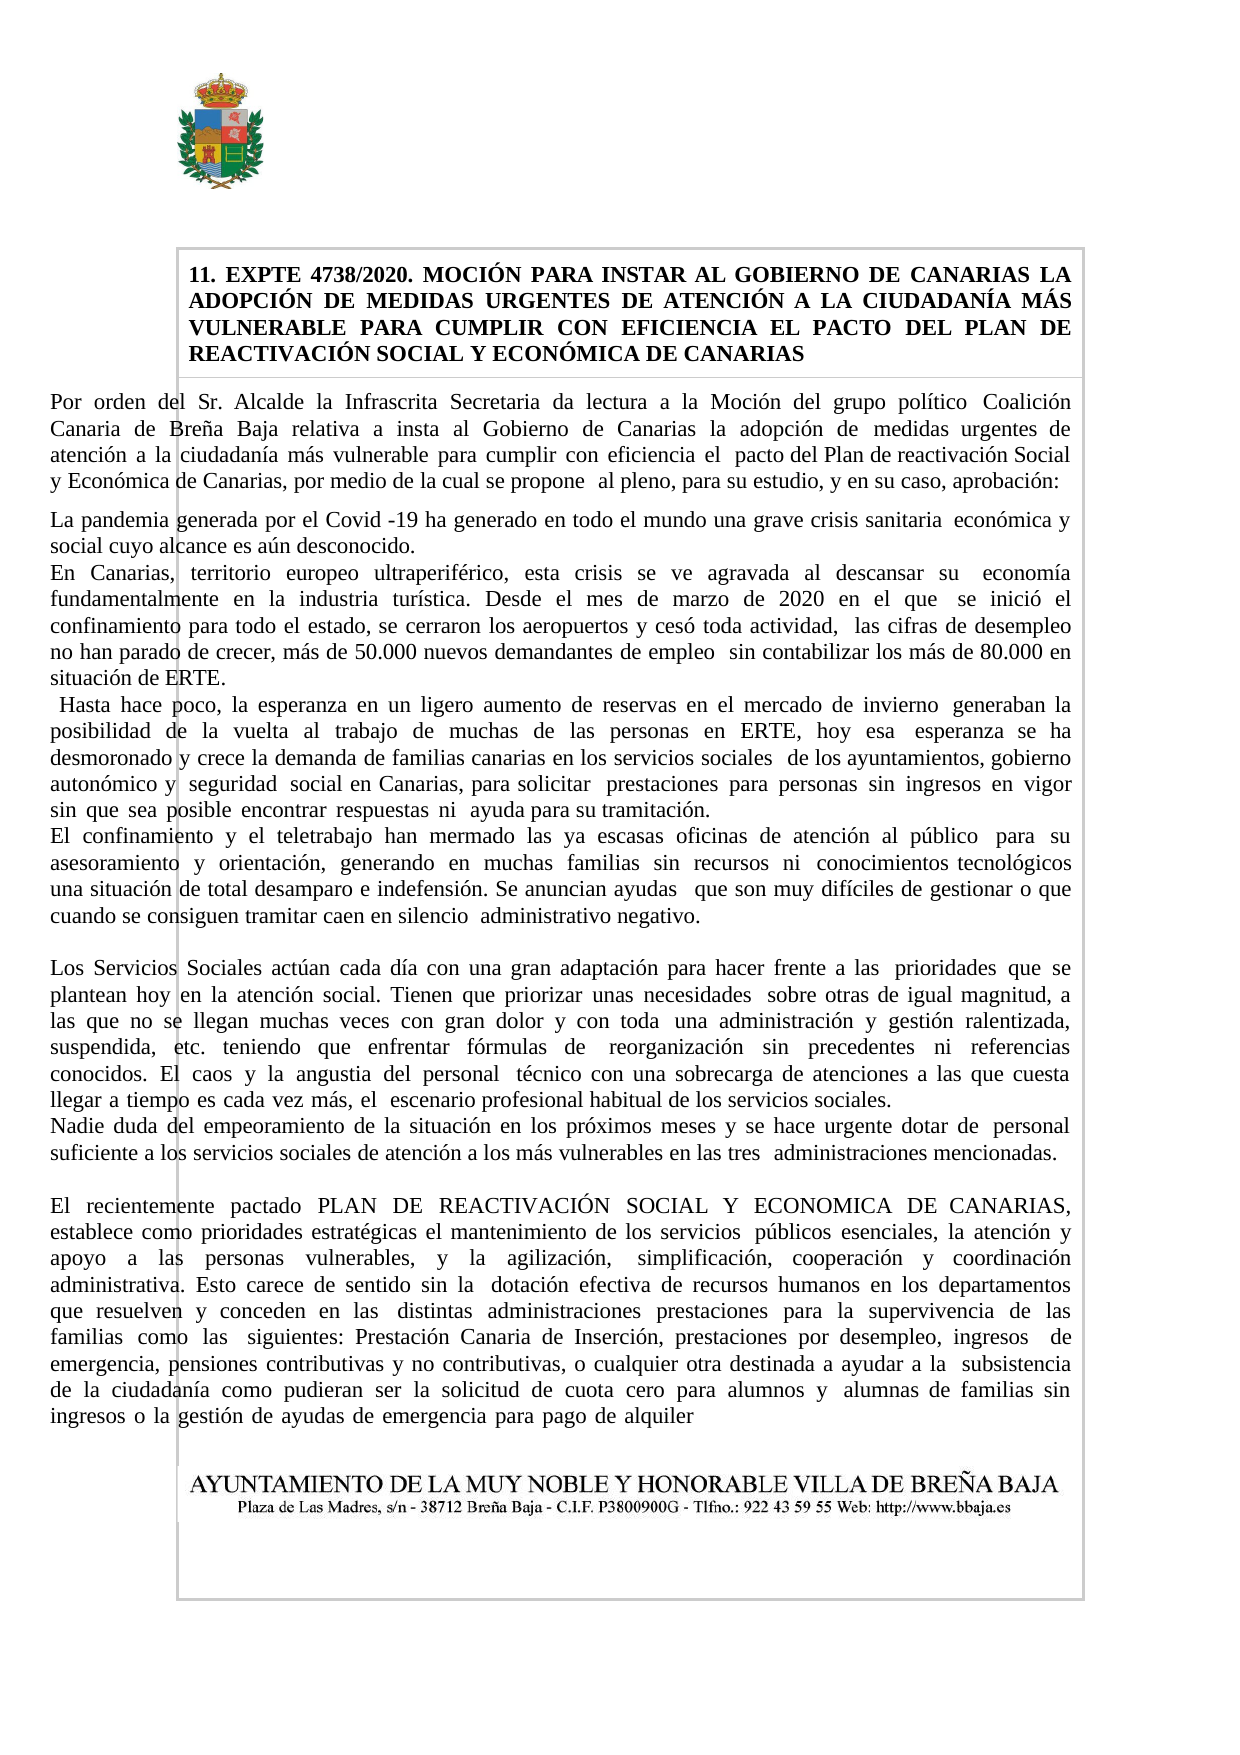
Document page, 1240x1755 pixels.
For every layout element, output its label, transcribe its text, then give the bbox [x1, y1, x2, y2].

text La pandemia generada por el Covid -19 ha generado en todo el mundo una grave crisis sanitaria económica y social cuyo alcance es aún desconocido. [179, 506, 1070, 559]
text El confinamiento y el teletrabajo han mermado las ya escasas oficinas de atención al público para su asesoramiento y orientación, generando en muchas familias sin recursos ni conocimientos tecnológicos una situación de total desamparo e indefensión. Se anuncian ayudas que son muy difíciles de gestionar o que cuando se consiguen tramitar caen en silencio administrativo negativo. [50, 823, 176, 928]
text 11. EXPTE 4738/2020. MOCIÓN PARA INSTAR AL GOBIERNO DE CANARIAS LA ADOPCIÓN DE MEDIDAS URGENTES DE ATENCIÓN A LA CIUDADANÍA MÁS VULNERABLE PARA CUMPLIR CON EFICIENCIA EL PACTO DEL PLAN DE REACTIVACIÓN SOCIAL Y ECONÓMICA DE CANARIAS [188, 261, 1072, 366]
text La pandemia generada por el Covid -19 ha generado en todo el mundo una grave crisis sanitaria económica y social cuyo alcance es aún desconocido. [50, 506, 176, 559]
text Nadie duda del empeoramiento de la situación en los próximos meses y se hace urgente dotar de personal suficiente a los servicios sociales de atención a los más vulnerables en las tres administraciones mencionadas. [50, 1113, 176, 1165]
text En Canarias, territorio europeo ultraperiférico, esta crisis se ve agravada al descansar su economía fundamentalmente en la industria turística. Desde el mes de marzo de 2020 en el que se inició el confinamiento para todo el estado, se cerraron los aeropuertos y cesó toda actividad, las cifras de desempleo no han parado de crecer, más de 50.000 nuevos demandantes de empleo sin contabilizar los más de 80.000 en situación de ERTE. [179, 559, 1072, 691]
text Hasta hace poco, la esperanza en un ligero aumento de reservas en el mercado de invierno generaban la posibilidad de la vuelta al trabajo de muchas de las personas en ERTE, hoy esa esperanza se ha desmoronado y crece la demanda de familias canarias en los servicios sociales de los ayuntamientos, gobierno autonómico y seguridad social en Canarias, para solicitar prestaciones para personas sin ingresos en vigor sin que sea posible encontrar respuestas ni ayuda para su tramitación. [179, 691, 1072, 823]
text El confinamiento y el teletrabajo han mermado las ya escasas oficinas de atención al público para su asesoramiento y orientación, generando en muchas familias sin recursos ni conocimientos tecnológicos una situación de total desamparo e indefensión. Se anuncian ayudas que son muy difíciles de gestionar o que cuando se consiguen tramitar caen en silencio administrativo negativo. [179, 823, 1072, 928]
text Por orden del Sr. Alcalde la Infrascrita Secretaria da lectura a la Moción del grupo político Coalición Canaria de Breña Baja relativa a insta al Gobierno de Canarias la adopción de medidas urgentes de atención a la ciudadanía más vulnerable para cumplir con eficiencia el pacto del Plan de reactivación Social y Económica de Canarias, por medio de la cual se propone al pleno, para su estudio, y en su caso, aprobación: [50, 388, 176, 494]
text Los Servicios Sociales actúan cada día con una gran adaptación para hacer frente a las prioridades que se plantean hoy en la atención social. Tienen que priorizar unas necesidades sobre otras de igual magnitud, a las que no se llegan muchas veces con gran dolor y con toda una administración y gestión ralentizada, suspendida, etc. teniendo que enfrentar fórmulas de reorganización sin precedentes ni referencias conocidos. El caos y la angustia del personal técnico con una sobrecarga de atenciones a las que cuesta llegar a tiempo es cada vez más, el escenario profesional habitual de los servicios sociales. [179, 954, 1071, 1112]
text Nadie duda del empeoramiento de la situación en los próximos meses y se hace urgente dotar de personal suficiente a los servicios sociales de atención a los más vulnerables en las tres administraciones mencionadas. [179, 1113, 1072, 1165]
text Los Servicios Sociales actúan cada día con una gran adaptación para hacer frente a las prioridades que se plantean hoy en la atención social. Tienen que priorizar unas necesidades sobre otras de igual magnitud, a las que no se llegan muchas veces con gran dolor y con toda una administración y gestión ralentizada, suspendida, etc. teniendo que enfrentar fórmulas de reorganización sin precedentes ni referencias conocidos. El caos y la angustia del personal técnico con una sobrecarga de atenciones a las que cuesta llegar a tiempo es cada vez más, el escenario profesional habitual de los servicios sociales. [50, 954, 176, 1112]
text El recientemente pactado PLAN DE REACTIVACIÓN SOCIAL Y ECONOMICA DE CANARIAS, establece como prioridades estratégicas el mantenimiento de los servicios públicos esenciales, la atención y apoyo a las personas vulnerables, y la agilización, simplificación, cooperación y coordinación administrativa. Esto carece de sentido sin la dotación efectiva de recursos humanos en los departamentos que resuelven y conceden en las distintas administraciones prestaciones para la supervivencia de las familias como las siguientes: Prestación Canaria de Inserción, prestaciones por desempleo, ingresos de emergencia, pensiones contributivas y no contributivas, o cualquier otra destinada a ayudar a la subsistencia de la ciudadanía como pudieran ser la solicitud de cuota cero para alumnos y alumnas de familias sin ingresos o la gestión de ayudas de emergencia para pago de alquiler [50, 1192, 176, 1429]
text En Canarias, territorio europeo ultraperiférico, esta crisis se ve agravada al descansar su economía fundamentalmente en la industria turística. Desde el mes de marzo de 2020 en el que se inició el confinamiento para todo el estado, se cerraron los aeropuertos y cesó toda actividad, las cifras de desempleo no han parado de crecer, más de 50.000 nuevos demandantes de empleo sin contabilizar los más de 80.000 en situación de ERTE. [50, 559, 176, 691]
text Por orden del Sr. Alcalde la Infrascrita Secretaria da lectura a la Moción del grupo político Coalición Canaria de Breña Baja relativa a insta al Gobierno de Canarias la adopción de medidas urgentes de atención a la ciudadanía más vulnerable para cumplir con eficiencia el pacto del Plan de reactivación Social y Económica de Canarias, por medio de la cual se propone al pleno, para su estudio, y en su caso, aprobación: [179, 388, 1072, 494]
text Hasta hace poco, la esperanza en un ligero aumento de reservas en el mercado de invierno generaban la posibilidad de la vuelta al trabajo de muchas de las personas en ERTE, hoy esa esperanza se ha desmoronado y crece la demanda de familias canarias en los servicios sociales de los ayuntamientos, gobierno autonómico y seguridad social en Canarias, para solicitar prestaciones para personas sin ingresos en vigor sin que sea posible encontrar respuestas ni ayuda para su tramitación. [50, 691, 176, 823]
text El recientemente pactado PLAN DE REACTIVACIÓN SOCIAL Y ECONOMICA DE CANARIAS, establece como prioridades estratégicas el mantenimiento de los servicios públicos esenciales, la atención y apoyo a las personas vulnerables, y la agilización, simplificación, cooperación y coordinación administrativa. Esto carece de sentido sin la dotación efectiva de recursos humanos en los departamentos que resuelven y conceden en las distintas administraciones prestaciones para la supervivencia de las familias como las siguientes: Prestación Canaria de Inserción, prestaciones por desempleo, ingresos de emergencia, pensiones contributivas y no contributivas, o cualquier otra destinada a ayudar a la subsistencia de la ciudadanía como pudieran ser la solicitud de cuota cero para alumnos y alumnas de familias sin ingresos o la gestión de ayudas de emergencia para pago de alquiler [179, 1192, 1072, 1429]
